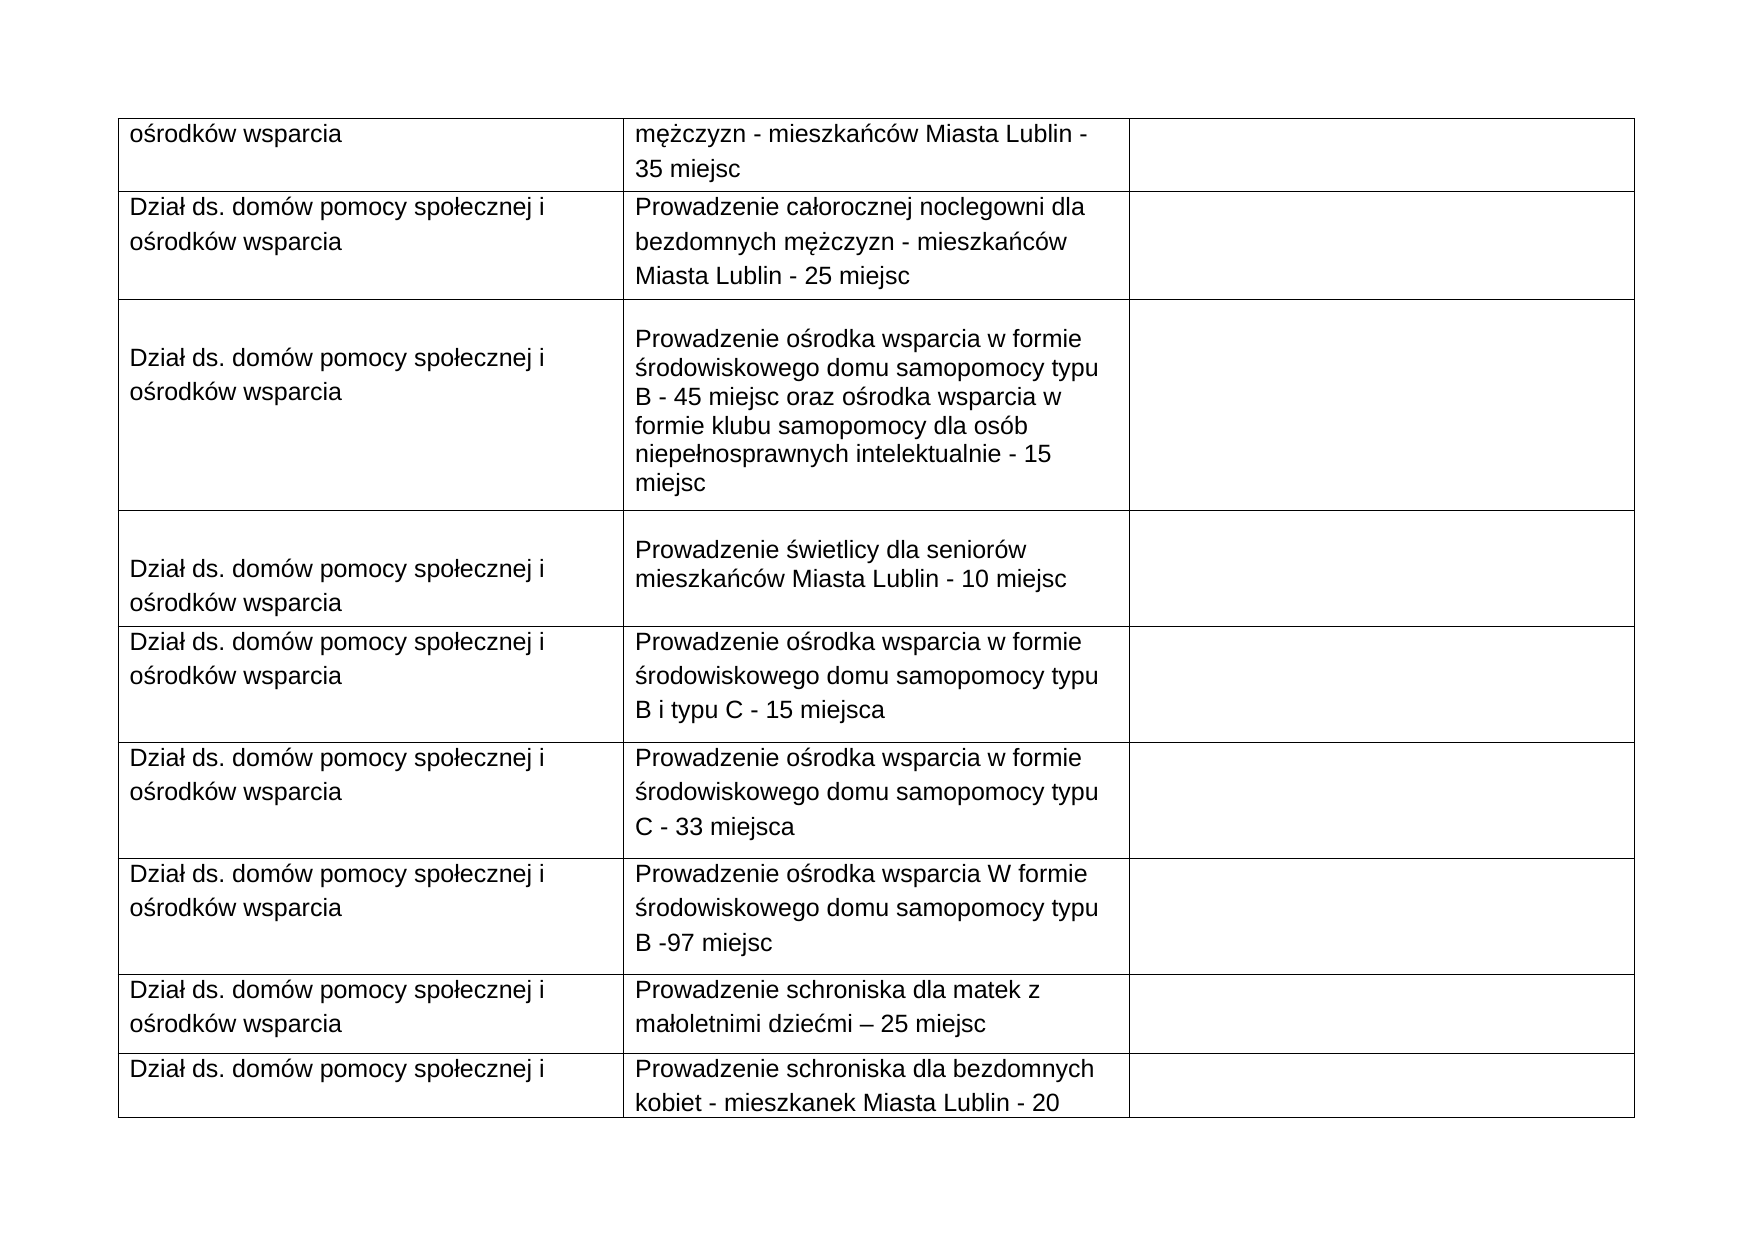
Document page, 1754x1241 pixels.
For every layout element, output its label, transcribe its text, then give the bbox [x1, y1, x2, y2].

table_cell Dział ds. domów pomocy społecznej i ośrodków wsparcia [119, 859, 623, 974]
table_cell [1130, 859, 1634, 974]
table_cell [1130, 300, 1634, 509]
table_cell ośrodków wsparcia [119, 119, 623, 191]
table_cell [1130, 119, 1634, 191]
table_cell Prowadzenie schroniska dla bezdomnych kobiet - mieszkanek Miasta Lublin - 20 [624, 1054, 1129, 1117]
table_cell Dział ds. domów pomocy społecznej i ośrodków wsparcia [119, 627, 623, 742]
table_cell Prowadzenie ośrodka wsparcia w formie środowiskowego domu samopomocy typu C - 33 miejsca [624, 743, 1129, 858]
table_cell Prowadzenie ośrodka wsparcia W formie środowiskowego domu samopomocy typu B -97 miejsc [624, 859, 1129, 974]
table_cell Dział ds. domów pomocy społecznej i ośrodków wsparcia [119, 511, 623, 626]
table_cell Dział ds. domów pomocy społecznej i ośrodków wsparcia [119, 300, 623, 509]
table_cell [1130, 192, 1634, 298]
table_cell Dział ds. domów pomocy społecznej i ośrodków wsparcia [119, 975, 623, 1052]
table_cell [1130, 1054, 1634, 1117]
table_cell Prowadzenie schroniska dla matek z małoletnimi dziećmi – 25 miejsc [624, 975, 1129, 1052]
table_cell [1130, 975, 1634, 1052]
table_cell Dział ds. domów pomocy społecznej i ośrodków wsparcia [119, 192, 623, 298]
table_cell [1130, 511, 1634, 626]
table_cell Dział ds. domów pomocy społecznej i [119, 1054, 623, 1117]
table_cell Dział ds. domów pomocy społecznej i ośrodków wsparcia [119, 743, 623, 858]
table_cell mężczyzn - mieszkańców Miasta Lublin - 35 miejsc [624, 119, 1129, 191]
table_cell Prowadzenie całorocznej noclegowni dla bezdomnych mężczyzn - mieszkańców Miasta Lublin - 25 miejsc [624, 192, 1129, 298]
table_cell Prowadzenie ośrodka wsparcia w formie środowiskowego domu samopomocy typu B - 45 miejsc oraz ośrodka wsparcia w formie klubu samopomocy dla osób niepełnosprawnych intelektualnie - 15 miejsc [624, 300, 1129, 509]
table_cell Prowadzenie świetlicy dla seniorów mieszkańców Miasta Lublin - 10 miejsc [624, 511, 1129, 626]
table_cell [1130, 627, 1634, 742]
table_cell [1130, 743, 1634, 858]
table_cell Prowadzenie ośrodka wsparcia w formie środowiskowego domu samopomocy typu B i typu C - 15 miejsca [624, 627, 1129, 742]
